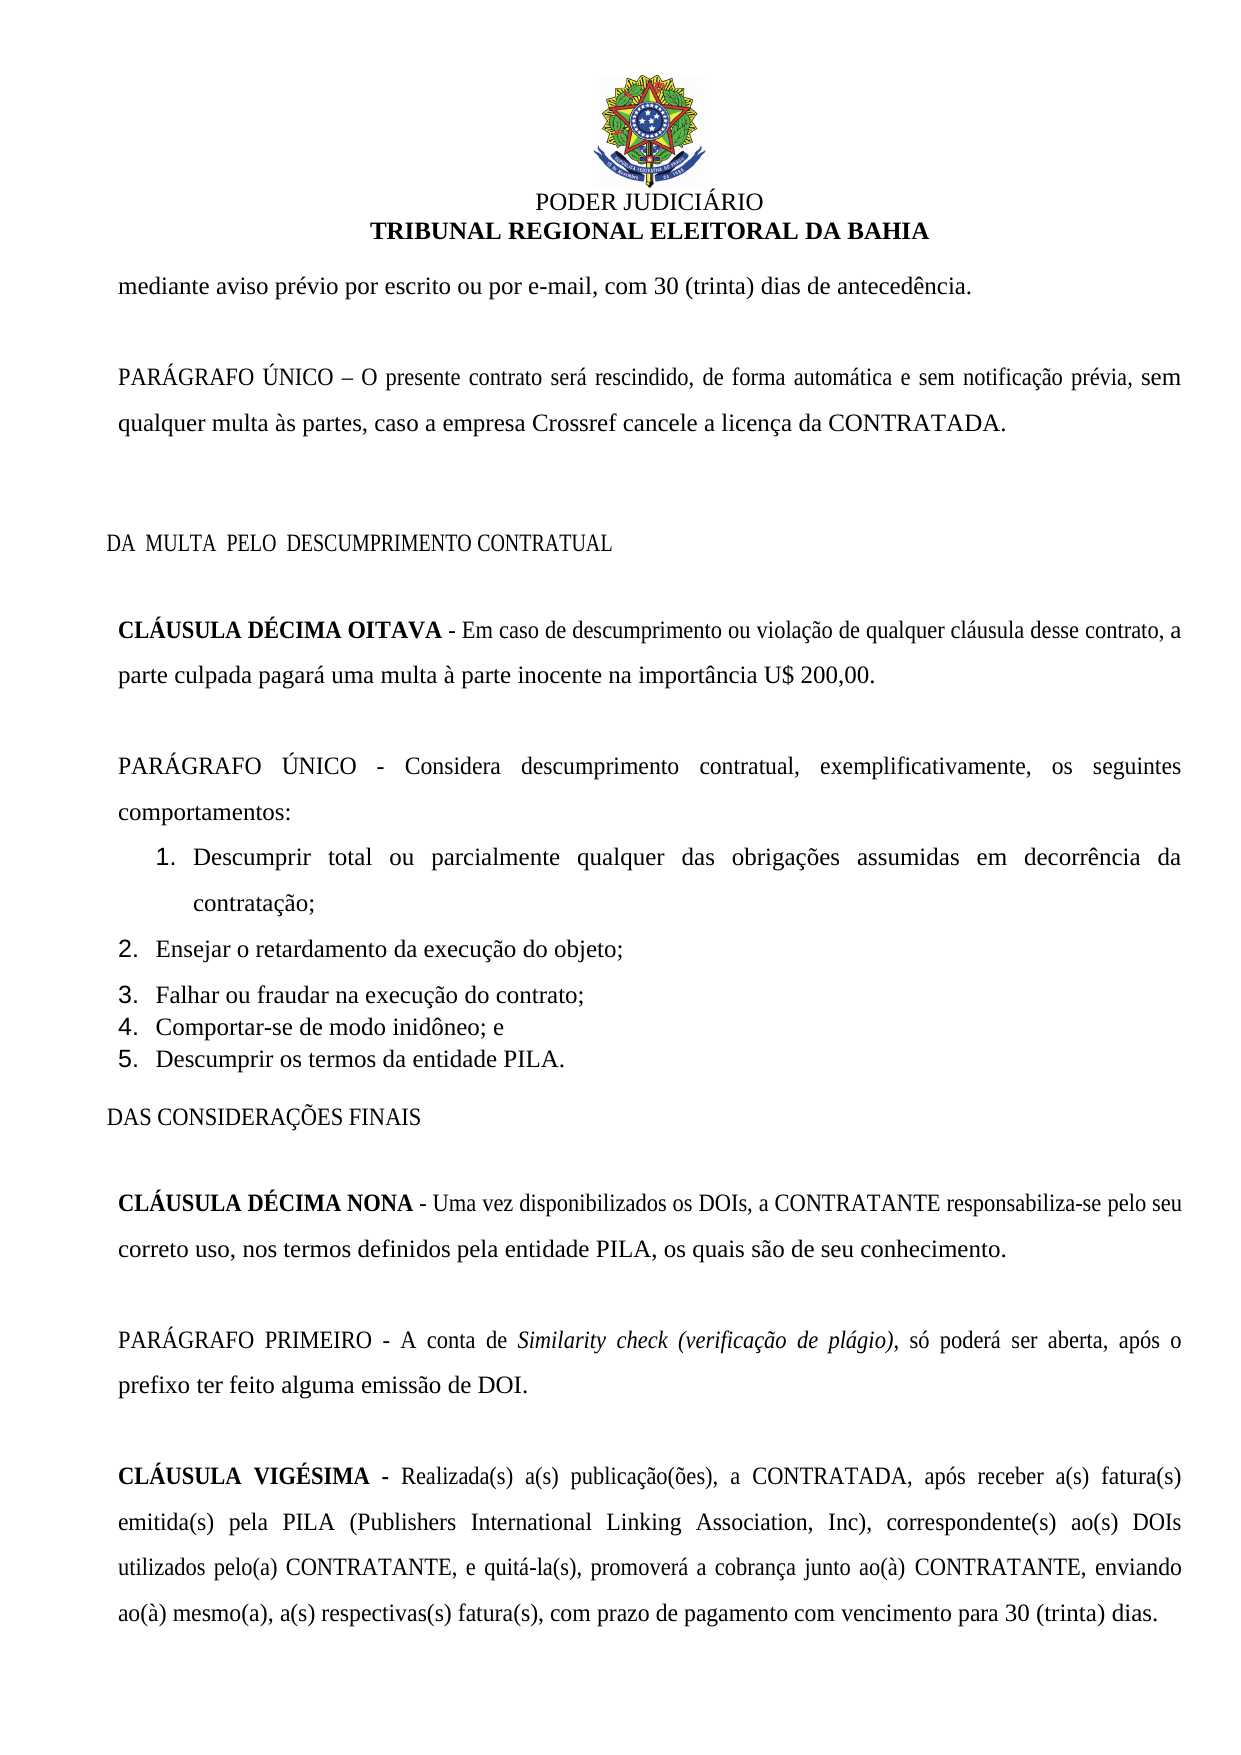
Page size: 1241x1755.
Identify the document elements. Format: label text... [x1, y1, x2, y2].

text CLÁUSULA DÉCIMA NONA - Uma vez disponibilizados os DOIs, a CONTRATANTE responsabiliza-se pelo seu correto uso, nos termos definidos pela entidade PILA, os quais são de seu conhecimento. [118, 1188, 1182, 1263]
text DA MULTA PELO DESCUMPRIMENTO CONTRATUAL [106, 528, 1193, 557]
text PARÁGRAFO PRIMEIRO - A conta de Similarity check (verificação de plágio), só poderá ser aberta, após o prefixo ter feito alguma emissão de DOI. [118, 1325, 1182, 1399]
text PARÁGRAFO ÚNICO – O presente contrato será rescindido, de forma automática e sem notificação prévia, sem qualquer multa às partes, caso a empresa Crossref cancele a licença da CONTRATADA. [118, 362, 1182, 437]
text DAS CONSIDERAÇÕES FINAIS [107, 1102, 1193, 1131]
text PARÁGRAFO ÚNICO - Considera descumprimento contratual, exemplificativamente, os seguintes comportamentos: [118, 751, 1182, 826]
list Falhar ou fraudar na execução do contrato; [118, 980, 1193, 1009]
text CLÁUSULA VIGÉSIMA - Realizada(s) a(s) publicação(ões), a CONTRATADA, após receber a(s) fatura(s) emitida(s) pela PILA (Publishers International Linking Association, Inc), correspondente(s) ao(s) DOIs utilizados pelo(a) CONTRATANTE, e quitá-la(s), promoverá a cobrança junto ao(à) CONTRATANTE, enviando ao(à) mesmo(a), a(s) respectivas(s) fatura(s), com prazo de pagamento com vencimento para 30 (trinta) dias. [118, 1461, 1182, 1626]
list Descumprir os termos da entidade PILA. [118, 1044, 1193, 1073]
text mediante aviso prévio por escrito ou por e-mail, com 30 (trinta) dias de antecedência. [118, 271, 1192, 300]
text CLÁUSULA DÉCIMA OITAVA - Em caso de descumprimento ou violação de qualquer cláusula desse contrato, a parte culpada pagará uma multa à parte inocente na importância U$ 200,00. [118, 615, 1182, 689]
list Descumprir total ou parcialmente qualquer das obrigações assumidas em decorrência da contratação; [155, 842, 1182, 917]
list Comportar-se de modo inidôneo; e [118, 1012, 1193, 1041]
list Ensejar o retardamento da execução do objeto; [118, 934, 1193, 963]
